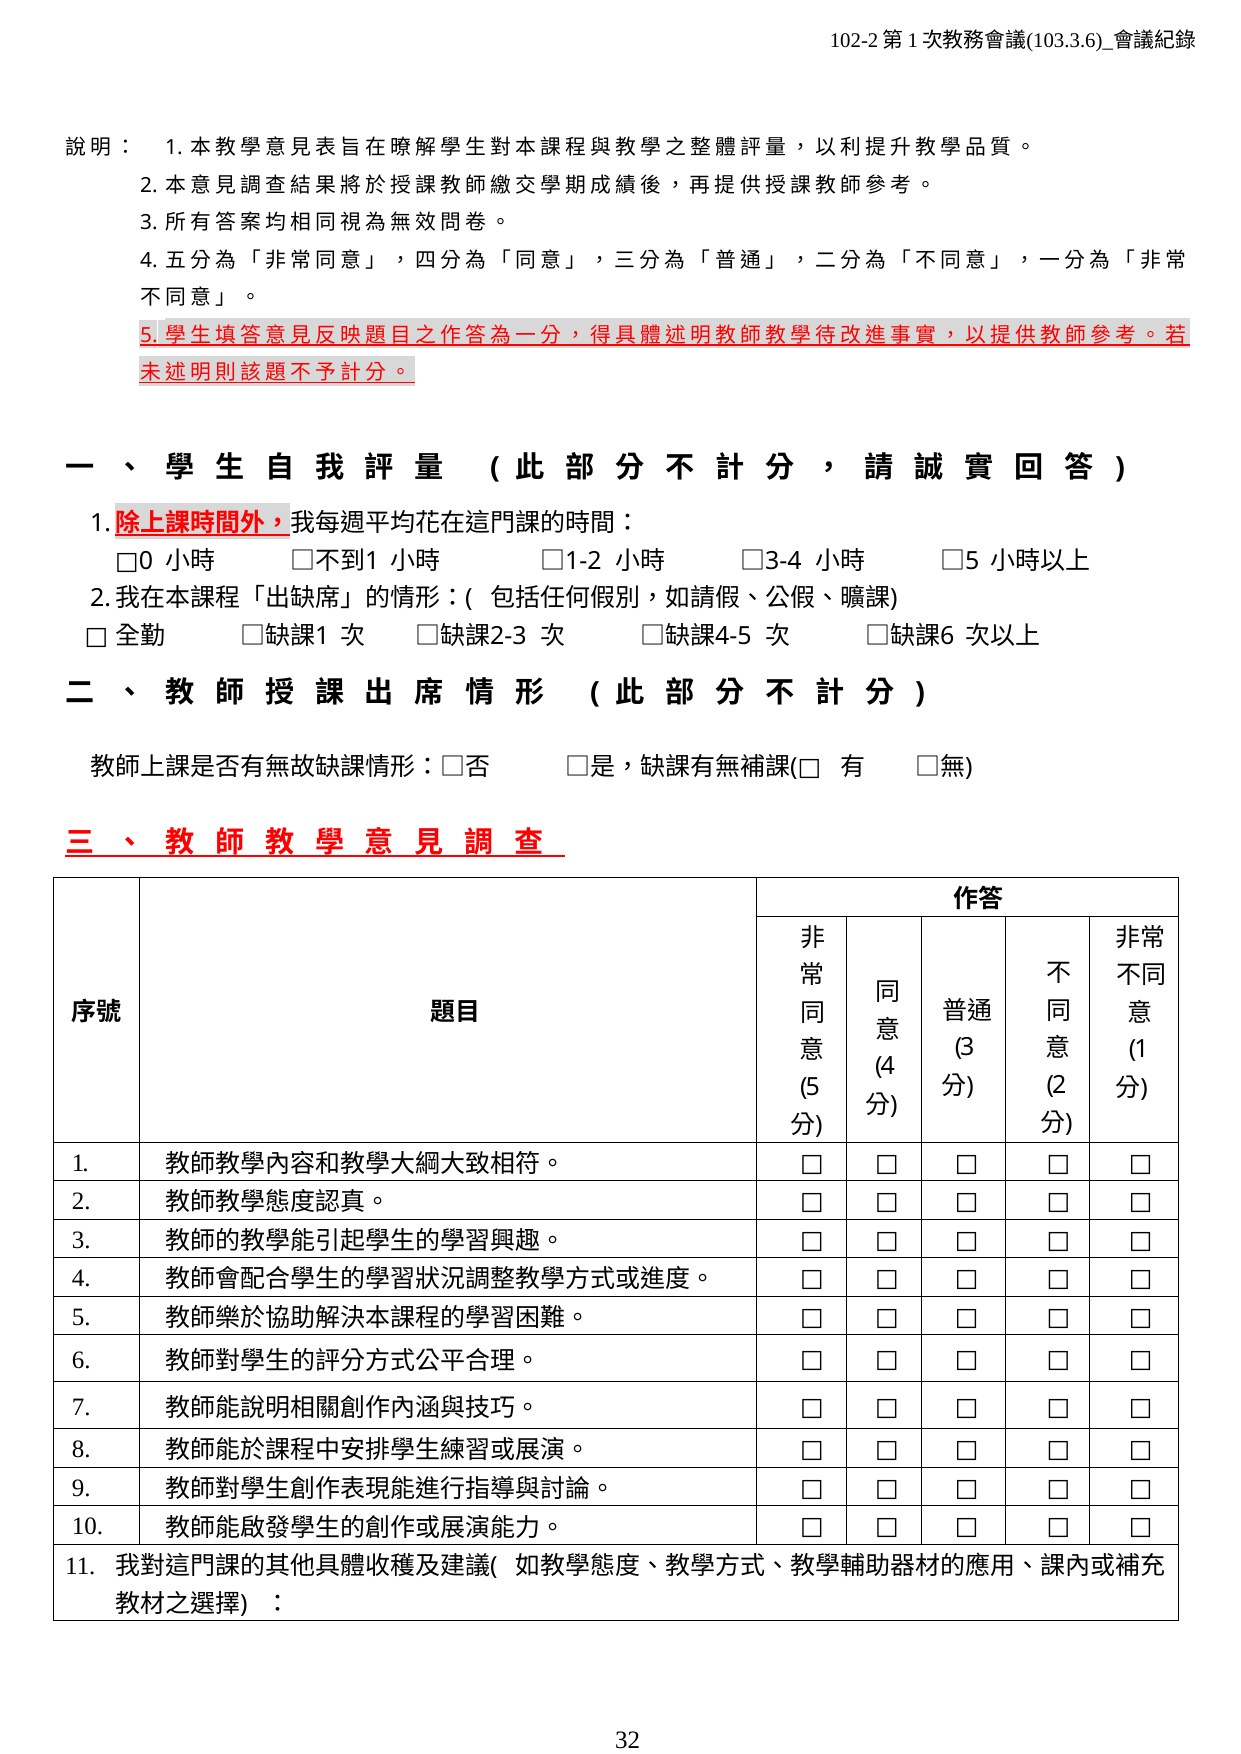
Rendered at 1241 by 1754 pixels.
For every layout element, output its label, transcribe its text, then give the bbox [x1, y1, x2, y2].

table_cell □ [757, 1297, 846, 1334]
table_cell □ [1006, 1506, 1089, 1544]
table_cell □ [922, 1335, 1005, 1381]
table_cell □ [1090, 1429, 1178, 1467]
table_cell □ [757, 1220, 846, 1257]
table_cell [54, 1258, 139, 1296]
table_cell □ [757, 1382, 846, 1428]
table_cell 教師能說明相關創作內涵與技巧。 [140, 1382, 756, 1428]
table_cell □ [1090, 1468, 1178, 1505]
text 2.我在本課程「出缺席」的情形：(包括任何假別，如請假、公假、曠課) [68, 577, 1190, 614]
table_cell □ [1006, 1335, 1089, 1381]
table_cell □ [1090, 1258, 1178, 1296]
text 說明： 1.本教學意見表旨在暸解學生對本課程與教學之整體評量，以利提升教學品質。 [65, 127, 1190, 164]
table_cell [54, 1220, 139, 1257]
text □0小時 □不到1小時 □1-2小時 □3-4小時 □5小時以上 [65, 539, 1190, 577]
table_cell □ [847, 1181, 921, 1219]
table_cell □ [757, 1181, 846, 1219]
table_cell □ [1006, 1297, 1089, 1334]
text 5.學生填答意見反映題目之作答為一分，得具體述明教師教學待改進事實，以提供教師參考。若未述明則該題不予計分。 [139, 314, 1190, 389]
table_cell □ [847, 1297, 921, 1334]
table_cell □ [1090, 1220, 1178, 1257]
table_cell [54, 1382, 139, 1428]
table_cell 教師能於課程中安排學生練習或展演。 [140, 1429, 756, 1467]
table_cell □ [922, 1382, 1005, 1428]
table_cell □ [1006, 1429, 1089, 1467]
table_cell 教師教學態度認真。 [140, 1181, 756, 1219]
text 4.五分為「非常同意」，四分為「同意」，三分為「普通」，二分為「不同意」，一分為「非常不同意」。 [139, 239, 1190, 314]
table_cell □ [922, 1258, 1005, 1296]
table_cell □ [847, 1258, 921, 1296]
table_cell 教師對學生創作表現能進行指導與討論。 [140, 1468, 756, 1505]
text 教師上課是否有無故缺課情形：□否 □是，缺課有無補課(□有 □無) [65, 727, 1190, 802]
table_header 題目 [140, 878, 756, 1142]
table_cell □ [922, 1297, 1005, 1334]
table_cell □ [1090, 1382, 1178, 1428]
table_cell □ [922, 1506, 1005, 1544]
table_cell □ [847, 1143, 921, 1180]
table_cell □ [1090, 1181, 1178, 1219]
table_cell □ [847, 1506, 921, 1544]
table_cell □ [922, 1429, 1005, 1467]
table_cell 教師會配合學生的學習狀況調整教學方式或進度。 [140, 1258, 756, 1296]
table_cell 非常 不同意 (1分) [1090, 917, 1178, 1142]
table_cell [54, 1181, 139, 1219]
table_cell □ [1090, 1335, 1178, 1381]
table_cell 教師樂於協助解決本課程的學習困難。 [140, 1297, 756, 1334]
text 1.除上課時間外，我每週平均花在這門課的時間： [69, 502, 1190, 539]
table_cell 教師教學內容和教學大綱大致相符。 [140, 1143, 756, 1180]
text 三、教師教學意見調查 [65, 802, 1190, 877]
table_cell □ [1006, 1220, 1089, 1257]
table_header 作答 [757, 878, 1178, 916]
text 2.本意見調查結果將於授課教師繳交學期成績後，再提供授課教師參考。 [139, 164, 1190, 202]
table_cell □ [1090, 1506, 1178, 1544]
table_cell □ [847, 1429, 921, 1467]
table_cell □ [1090, 1143, 1178, 1180]
table_cell □ [757, 1335, 846, 1381]
table_cell □ [847, 1382, 921, 1428]
table_cell □ [757, 1429, 846, 1467]
table_cell [54, 1297, 139, 1334]
table_cell □ [1006, 1468, 1089, 1505]
table_cell □ [1090, 1297, 1178, 1334]
table_cell [54, 1429, 139, 1467]
table_cell □ [757, 1258, 846, 1296]
table_cell □ [847, 1468, 921, 1505]
table_cell [54, 1506, 139, 1544]
table_cell 普通 (3分) [922, 917, 1005, 1142]
table_cell 非常 同意 (5分) [757, 917, 846, 1142]
table_cell □ [922, 1143, 1005, 1180]
table_cell □ [922, 1468, 1005, 1505]
text □全勤 □缺課1次 □缺課2-3次 □缺課4-5次 □缺課6次以上 [65, 614, 1152, 652]
text 二、教師授課出席情形 (此部分不計分) [65, 652, 1190, 727]
table_cell □ [922, 1220, 1005, 1257]
table_cell □ [1006, 1382, 1089, 1428]
table_cell □ [757, 1468, 846, 1505]
table_cell 不同意 (2分) [1006, 917, 1089, 1142]
table_cell □ [757, 1506, 846, 1544]
table_cell □ [1006, 1181, 1089, 1219]
text 一、學生自我評量 (此部分不計分，請誠實回答) [65, 427, 1190, 502]
table_cell 我對這門課的其他具體收穫及建議(如教學態度、教學方式、教學輔助器材的應用、課內或補充教材之選擇)： [54, 1545, 1178, 1620]
table_cell 同意 (4分) [847, 917, 921, 1142]
table_cell □ [847, 1335, 921, 1381]
table_cell □ [1006, 1143, 1089, 1180]
table_cell 教師的教學能引起學生的學習興趣。 [140, 1220, 756, 1257]
table_cell □ [1006, 1258, 1089, 1296]
table_cell 教師對學生的評分方式公平合理。 [140, 1335, 756, 1381]
table_cell [54, 1335, 139, 1381]
table_cell [54, 1468, 139, 1505]
table_cell 教師能啟發學生的創作或展演能力。 [140, 1506, 756, 1544]
table_header 序號 [54, 878, 139, 1142]
table_cell □ [757, 1143, 846, 1180]
text 3.所有答案均相同視為無效問卷。 [139, 202, 1190, 239]
table_cell □ [922, 1181, 1005, 1219]
table_cell □ [847, 1220, 921, 1257]
table_cell [54, 1143, 139, 1180]
